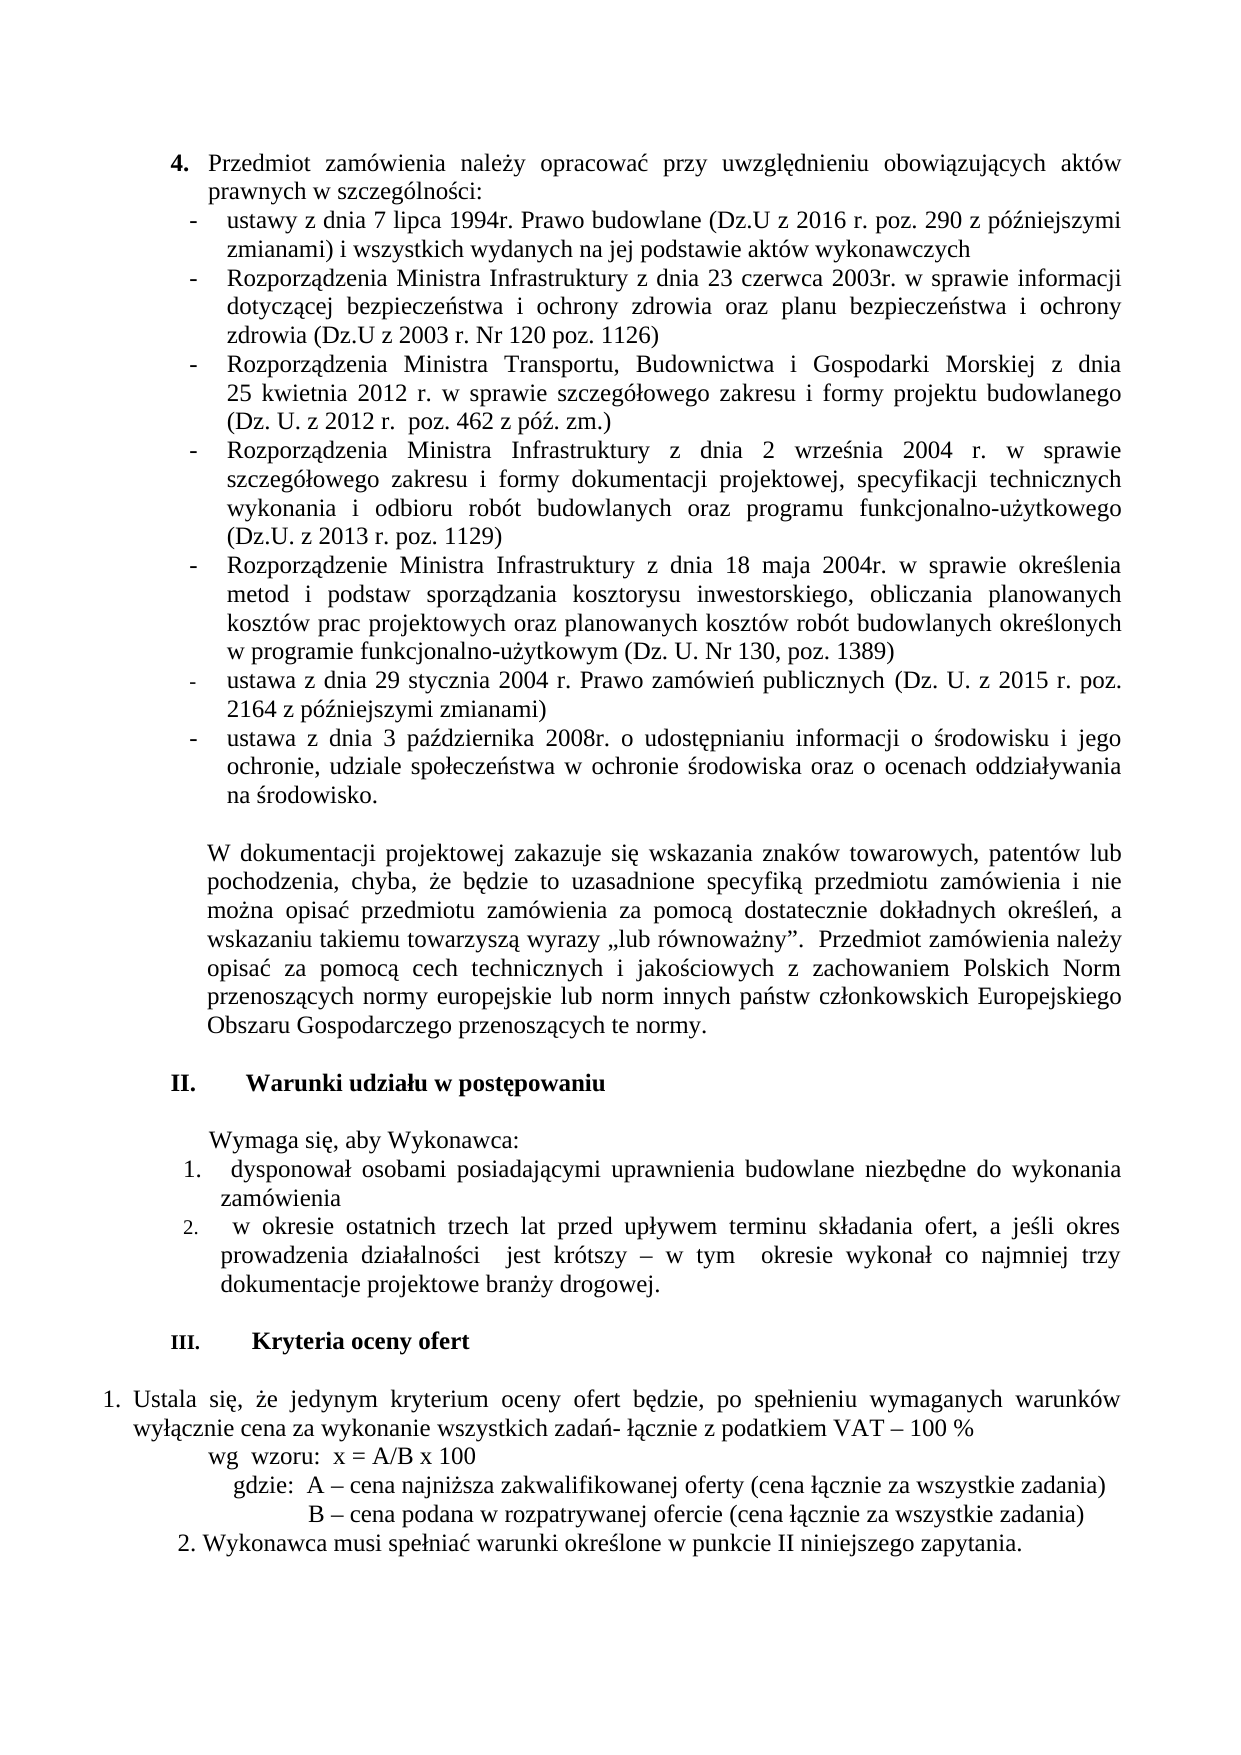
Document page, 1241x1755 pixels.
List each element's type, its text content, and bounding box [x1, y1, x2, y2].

text 2. Wykonawca musi spełniać warunki określone w punkcie II niniejszego zapytania. [133, 1528, 1122, 1556]
text wg wzoru: x = A/B x 100 [133, 1441, 1122, 1470]
list ustawa z dnia 29 stycznia 2004 r. Prawo zamówień publicznych (Dz. U. z 2015 r. poz. 2164 z późniejszymi zmianami) [189, 665, 1122, 723]
list Ustala się, że jedynym kryterium oceny ofert będzie, po spełnieniu wymaganych warunków wyłącznie cena za wykonanie wszystkich zadań- łącznie z podatkiem VAT – 100 % [102, 1384, 1122, 1441]
list w okresie ostatnich trzech lat przed upływem terminu składania ofert, a jeśli okres prowadzenia działalności jest krótszy – w tym okresie wykonał co najmniej trzy dokumentacje projektowe branży drogowej. [183, 1211, 1122, 1298]
list Rozporządzenie Ministra Infrastruktury z dnia 18 maja 2004r. w sprawie określenia metod i podstaw sporządzania kosztorysu inwestorskiego, obliczania planowanych kosztów prac projektowych oraz planowanych kosztów robót budowlanych określonych w programie funkcjonalno-użytkowym (Dz. U. Nr 130, poz. 1389) [189, 550, 1122, 665]
list dysponował osobami posiadającymi uprawnienia budowlane niezbędne do wykonania zamówienia [183, 1154, 1122, 1211]
text B – cena podana w rozpatrywanej ofercie (cena łącznie za wszystkie zadania) [133, 1499, 1122, 1528]
list ustawa z dnia 3 października 2008r. o udostępnianiu informacji o środowisku i jego ochronie, udziale społeczeństwa w ochronie środowiska oraz o ocenach oddziaływania na środowisko. [189, 723, 1122, 809]
text Wymaga się, aby Wykonawca: [177, 1125, 1122, 1154]
list ustawy z dnia 7 lipca 1994r. Prawo budowlane (Dz.U z 2016 r. poz. 290 z późniejszymi zmianami) i wszystkich wydanych na jej podstawie aktów wykonawczych [189, 205, 1122, 263]
text gdzie: A – cena najniższa zakwalifikowanej oferty (cena łącznie za wszystkie zadania) [133, 1470, 1122, 1499]
list Rozporządzenia Ministra Infrastruktury z dnia 2 września 2004 r. w sprawie szczegółowego zakresu i formy dokumentacji projektowej, specyfikacji technicznych wykonania i odbioru robót budowlanych oraz programu funkcjonalno-użytkowego (Dz.U. z 2013 r. poz. 1129) [189, 435, 1122, 550]
list Rozporządzenia Ministra Transportu, Budownictwa i Gospodarki Morskiej z dnia 25 kwietnia 2012 r. w sprawie szczegółowego zakresu i formy projektu budowlanego (Dz. U. z 2012 r. poz. 462 z póź. zm.) [189, 349, 1122, 435]
text W dokumentacji projektowej zakazuje się wskazania znaków towarowych, patentów lub pochodzenia, chyba, że będzie to uzasadnione specyfiką przedmiotu zamówienia i nie można opisać przedmiotu zamówienia za pomocą dostatecznie dokładnych określeń, a wskazaniu takiemu towarzyszą wyrazy „lub równoważny”. Przedmiot zamówienia należy opisać za pomocą cech technicznych i jakościowych z zachowaniem Polskich Norm przenoszących normy europejskie lub norm innych państw członkowskich Europejskiego Obszaru Gospodarczego przenoszących te normy. [207, 838, 1122, 1039]
list Warunki udziału w postępowaniu [170, 1068, 1122, 1096]
list Rozporządzenia Ministra Infrastruktury z dnia 23 czerwca 2003r. w sprawie informacji dotyczącej bezpieczeństwa i ochrony zdrowia oraz planu bezpieczeństwa i ochrony zdrowia (Dz.U z 2003 r. Nr 120 poz. 1126) [189, 263, 1122, 349]
list Kryteria oceny ofert [170, 1326, 1122, 1355]
list Przedmiot zamówienia należy opracować przy uwzględnieniu obowiązujących aktów prawnych w szczególności: [170, 148, 1122, 205]
